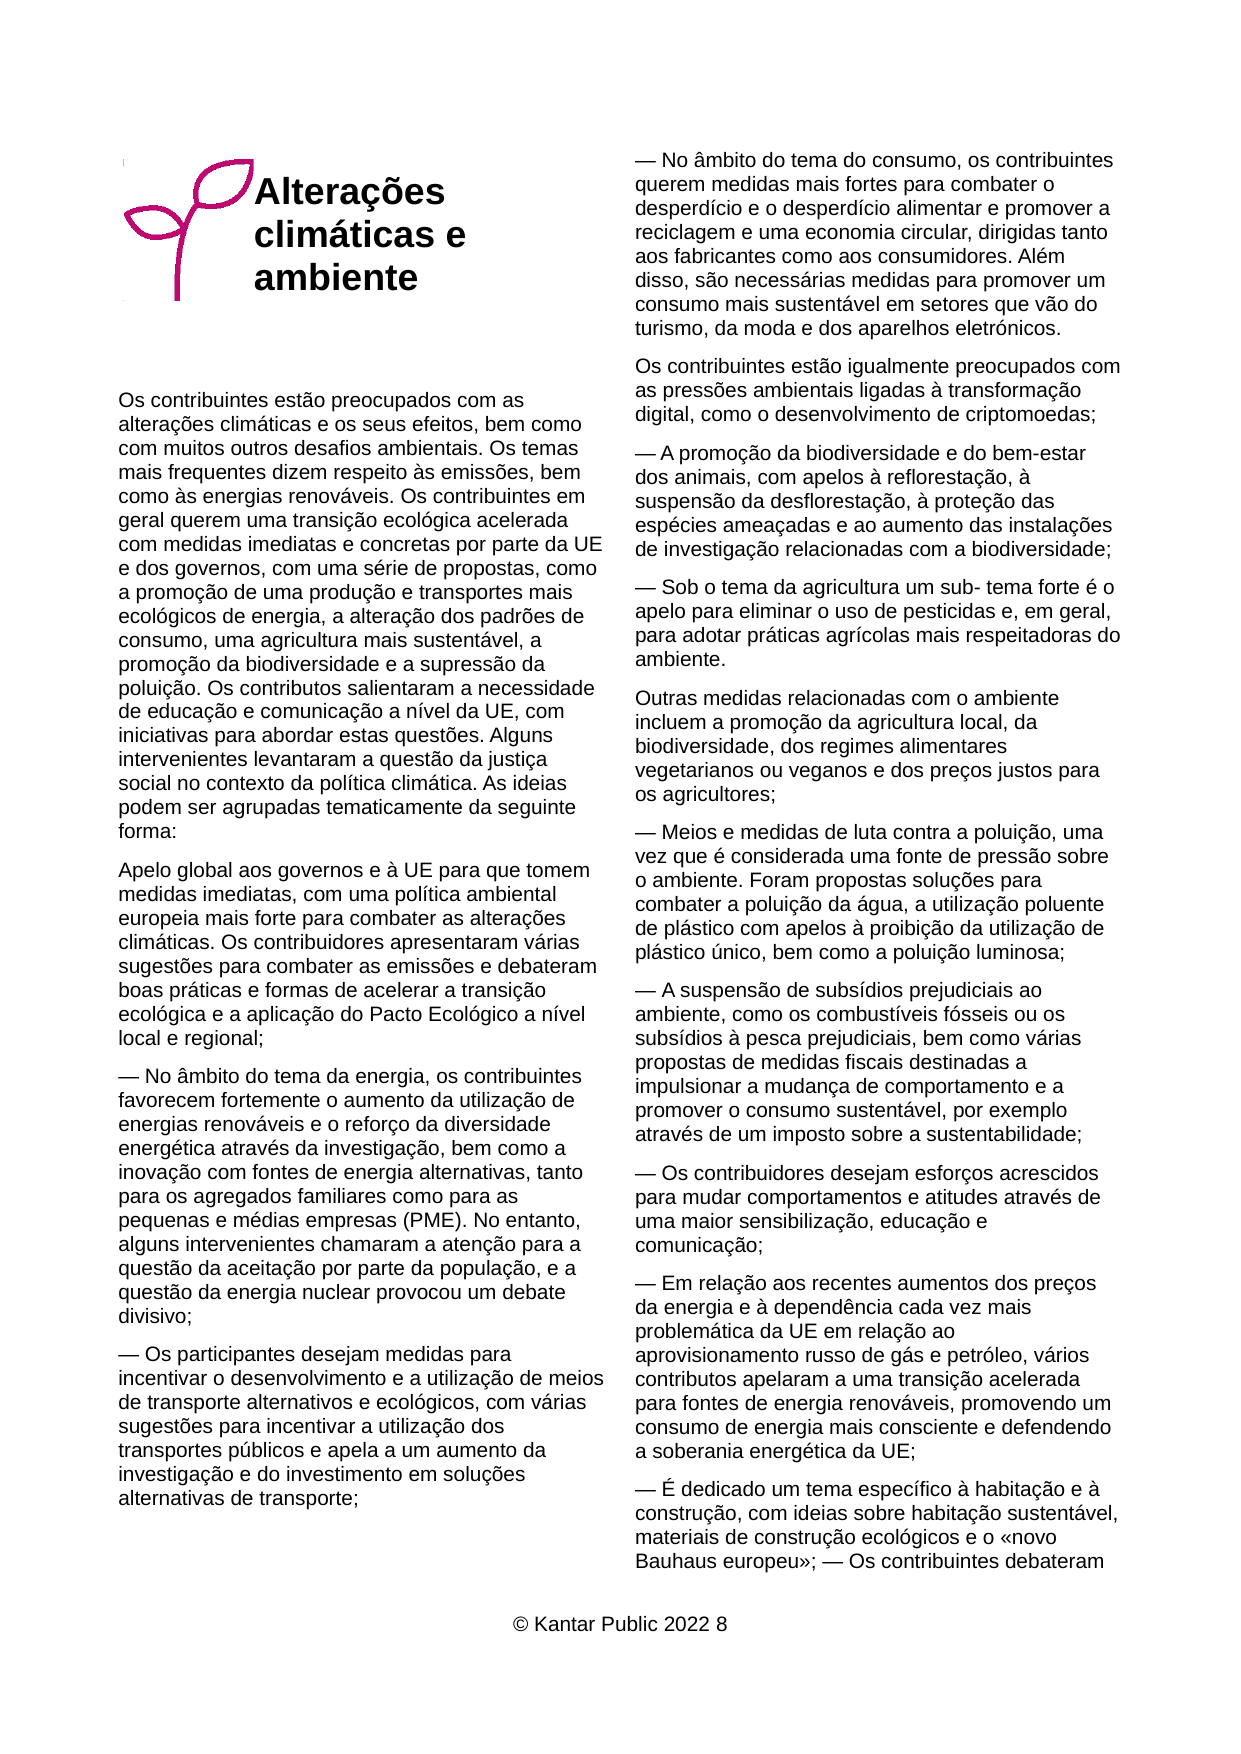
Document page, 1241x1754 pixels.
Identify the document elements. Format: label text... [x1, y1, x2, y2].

text Apelo global aos governos e à UE para que tomem medidas imediatas, com uma política ambiental europeia mais forte para combater as alterações climáticas. Os contribuidores apresentaram várias sugestões para combater as emissões e debateram boas práticas e formas de acelerar a transição ecológica e a aplicação do Pacto Ecológico a nível local e regional; [118, 858, 605, 1049]
picture [123, 159, 254, 301]
subtitle Alterações climáticas e ambiente [254, 169, 605, 298]
text — Meios e medidas de luta contra a poluição, uma vez que é considerada uma fonte de pressão sobre o ambiente. Foram propostas soluções para combater a poluição da água, a utilização poluente de plástico com apelos à proibição da utilização de plástico único, bem como a poluição luminosa; [635, 820, 1122, 964]
text — Sob o tema da agricultura um sub- tema forte é o apelo para eliminar o uso de pesticidas e, em geral, para adotar práticas agrícolas mais respeitadoras do ambiente. [635, 575, 1122, 671]
text Os contribuintes estão igualmente preocupados com as pressões ambientais ligadas à transformação digital, como o desenvolvimento de criptomoedas; [635, 354, 1122, 426]
text — No âmbito do tema do consumo, os contribuintes querem medidas mais fortes para combater o desperdício e o desperdício alimentar e promover a reciclagem e uma economia circular, dirigidas tanto aos fabricantes como aos consumidores. Além disso, são necessárias medidas para promover um consumo mais sustentável em setores que vão do turismo, da moda e dos aparelhos eletrónicos. [635, 148, 1122, 340]
subtitle [118, 169, 123, 298]
text — Os participantes desejam medidas para incentivar o desenvolvimento e a utilização de meios de transporte alternativos e ecológicos, com várias sugestões para incentivar a utilização dos transportes públicos e apela a um aumento da investigação e do investimento em soluções alternativas de transporte; [118, 1342, 605, 1510]
text Outras medidas relacionadas com o ambiente incluem a promoção da agricultura local, da biodiversidade, dos regimes alimentares vegetarianos ou veganos e dos preços justos para os agricultores; [635, 686, 1122, 805]
text — No âmbito do tema da energia, os contribuintes favorecem fortemente o aumento da utilização de energias renováveis e o reforço da diversidade energética através da investigação, bem como a inovação com fontes de energia alternativas, tanto para os agregados familiares como para as pequenas e médias empresas (PME). No entanto, alguns intervenientes chamaram a atenção para a questão da aceitação por parte da população, e a questão da energia nuclear provocou um debate divisivo; [118, 1064, 605, 1327]
text — Em relação aos recentes aumentos dos preços da energia e à dependência cada vez mais problemática da UE em relação ao aprovisionamento russo de gás e petróleo, vários contributos apelaram a uma transição acelerada para fontes de energia renováveis, promovendo um consumo de energia mais consciente e defendendo a soberania energética da UE; [635, 1271, 1122, 1463]
text — É dedicado um tema específico à habitação e à construção, com ideias sobre habitação sustentável, materiais de construção ecológicos e o «novo Bauhaus europeu»; — Os contribuintes debateram [635, 1477, 1122, 1573]
text — Os contribuidores desejam esforços acrescidos para mudar comportamentos e atitudes através de uma maior sensibilização, educação e comunicação; [635, 1161, 1122, 1256]
text — A suspensão de subsídios prejudiciais ao ambiente, como os combustíveis fósseis ou os subsídios à pesca prejudiciais, bem como várias propostas de medidas fiscais destinadas a impulsionar a mudança de comportamento e a promover o consumo sustentável, por exemplo através de um imposto sobre a sustentabilidade; [635, 978, 1122, 1146]
text — A promoção da biodiversidade e do bem-estar dos animais, com apelos à reflorestação, à suspensão da desflorestação, à proteção das espécies ameaçadas e ao aumento das instalações de investigação relacionadas com a biodiversidade; [635, 441, 1122, 561]
text Os contribuintes estão preocupados com as alterações climáticas e os seus efeitos, bem como com muitos outros desafios ambientais. Os temas mais frequentes dizem respeito às emissões, bem como às energias renováveis. Os contribuintes em geral querem uma transição ecológica acelerada com medidas imediatas e concretas por parte da UE e dos governos, com uma série de propostas, como a promoção de uma produção e transportes mais ecológicos de energia, a alteração dos padrões de consumo, uma agricultura mais sustentável, a promoção da biodiversidade e a supressão da poluição. Os contributos salientaram a necessidade de educação e comunicação a nível da UE, com iniciativas para abordar estas questões. Alguns intervenientes levantaram a questão da justiça social no contexto da política climática. As ideias podem ser agrupadas tematicamente da seguinte forma: [118, 388, 605, 843]
